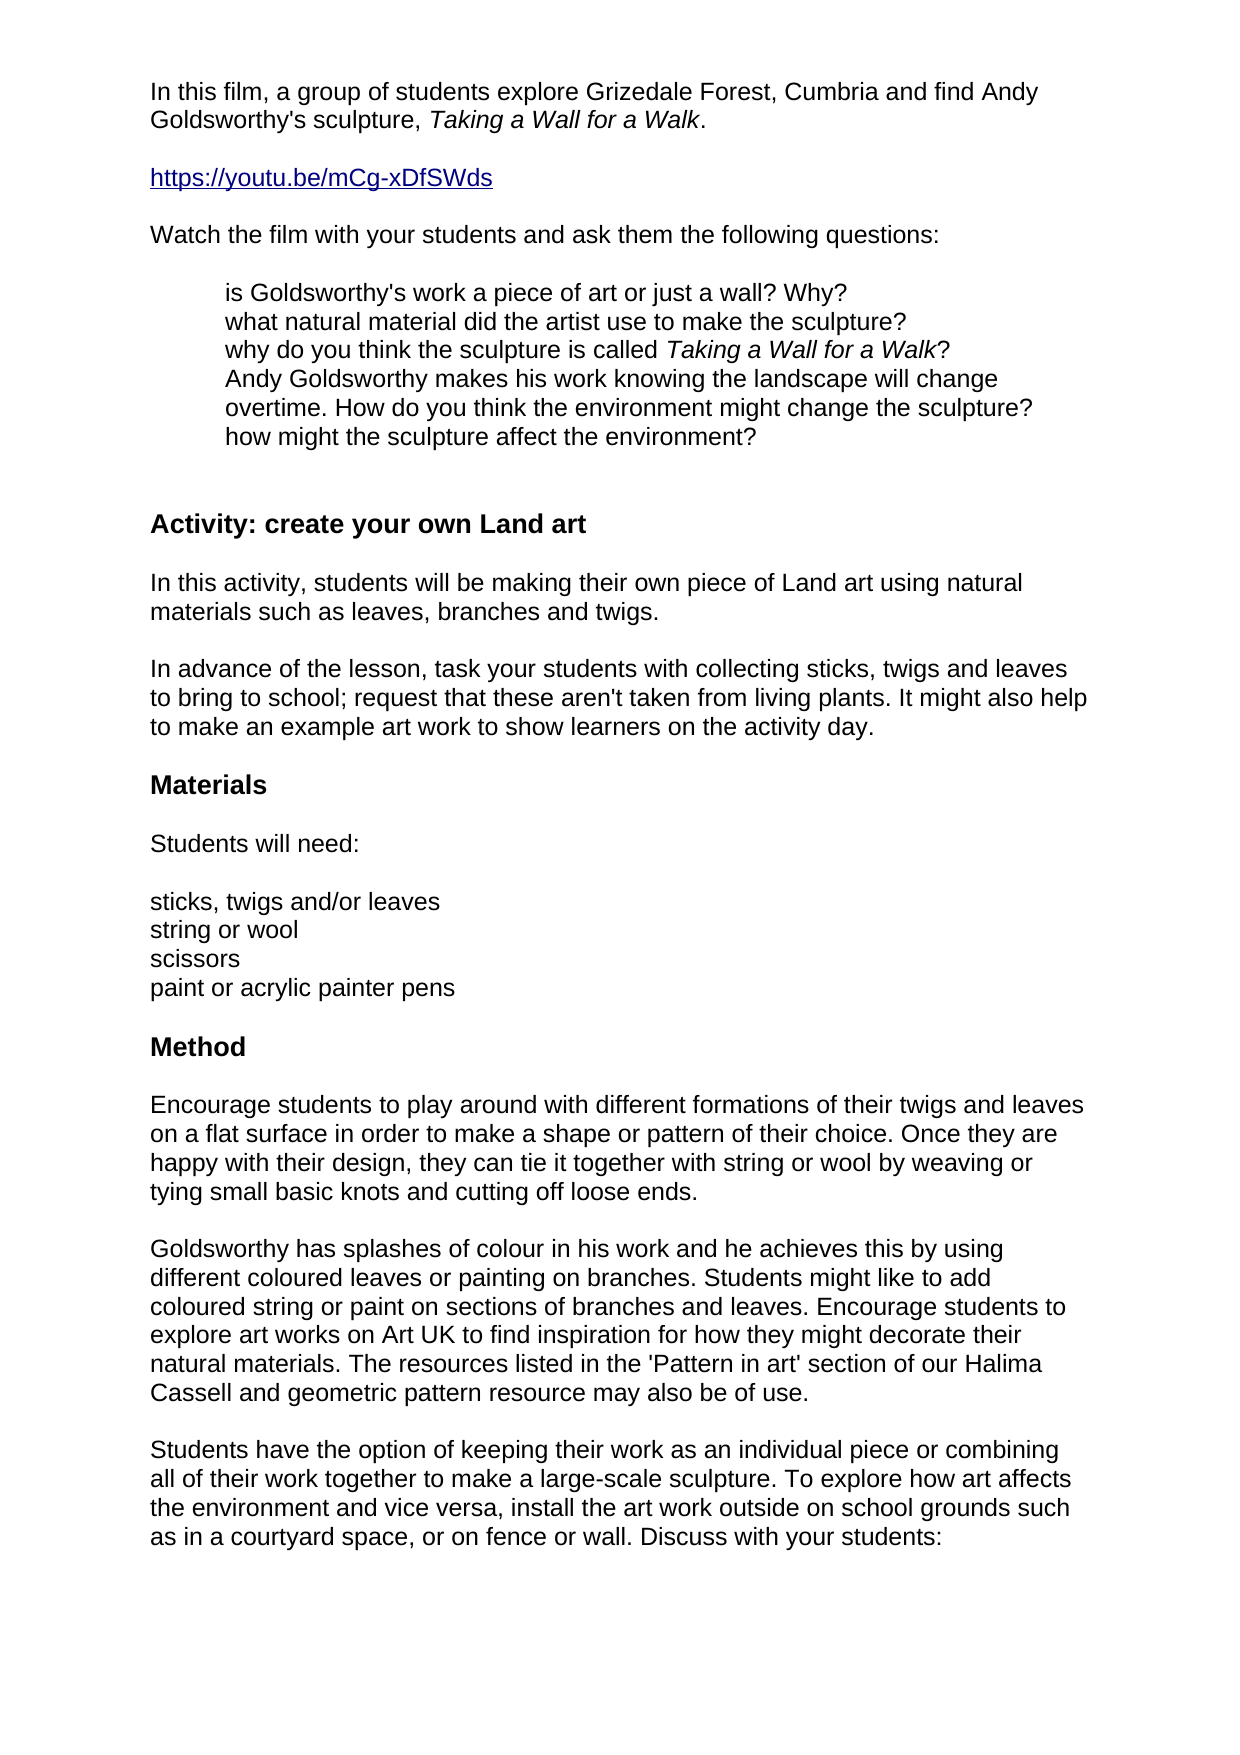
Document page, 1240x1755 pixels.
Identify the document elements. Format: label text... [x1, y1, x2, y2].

text Watch the film with your students and ask them the following questions: [150, 221, 1089, 249]
list how might the sculpture affect the environment? [225, 422, 1089, 451]
text In this film, a group of students explore Grizedale Forest, Cumbria and find Andy Goldsworthy's sculpture, Taking a Wall for a Walk. [150, 77, 1089, 134]
text Students will need: [150, 829, 1089, 858]
text sticks, twigs and/or leaves [150, 887, 1089, 916]
list is Goldsworthy's work a piece of art or just a wall? Why? [225, 278, 1089, 307]
text Activity: create your own Land art [150, 508, 1089, 539]
text In advance of the lesson, task your students with collecting sticks, twigs and leaves to bring to school; request that these aren't taken from living plants. It might also help to make an example art work to show learners on the activity day. [150, 654, 1089, 741]
text Encourage students to play around with different formations of their twigs and leaves on a flat surface in order to make a shape or pattern of their choice. Once they are happy with their design, they can tie it together with string or wool by weaving or tying small basic knots and cutting off loose ends. [150, 1091, 1089, 1206]
text Materials [150, 769, 1089, 801]
text Goldsworthy has splashes of colour in his work and he achieves this by using different coloured leaves or painting on branches. Students might like to add coloured string or paint on sections of branches and leaves. Encourage students to explore art works on Art UK to find inspiration for how they might decorate their natural materials. The resources listed in the 'Pattern in art' section of our Halima Cassell and geometric pattern resource may also be of use. [150, 1234, 1089, 1407]
list why do you think the sculpture is called Taking a Wall for a Walk? [225, 336, 1089, 364]
text Students have the option of keeping their work as an individual piece or combining all of their work together to make a large-scale sculpture. To explore how art affects the environment and vice versa, install the art work outside on school grounds such as in a courtyard space, or on fence or wall. Discuss with your students: [150, 1436, 1089, 1551]
text Method [150, 1031, 1089, 1062]
text scissors [150, 944, 1089, 973]
text string or wool [150, 916, 1089, 944]
text In this activity, students will be making their own piece of Land art using natural materials such as leaves, branches and twigs. [150, 568, 1089, 626]
list Andy Goldsworthy makes his work knowing the landscape will change overtime. How do you think the environment might change the sculpture? [225, 364, 1089, 422]
text paint or acrylic painter pens [150, 973, 1089, 1002]
text https://youtu.be/mCg-xDfSWds [150, 163, 1089, 192]
list what natural material did the artist use to make the sculpture? [225, 307, 1089, 336]
